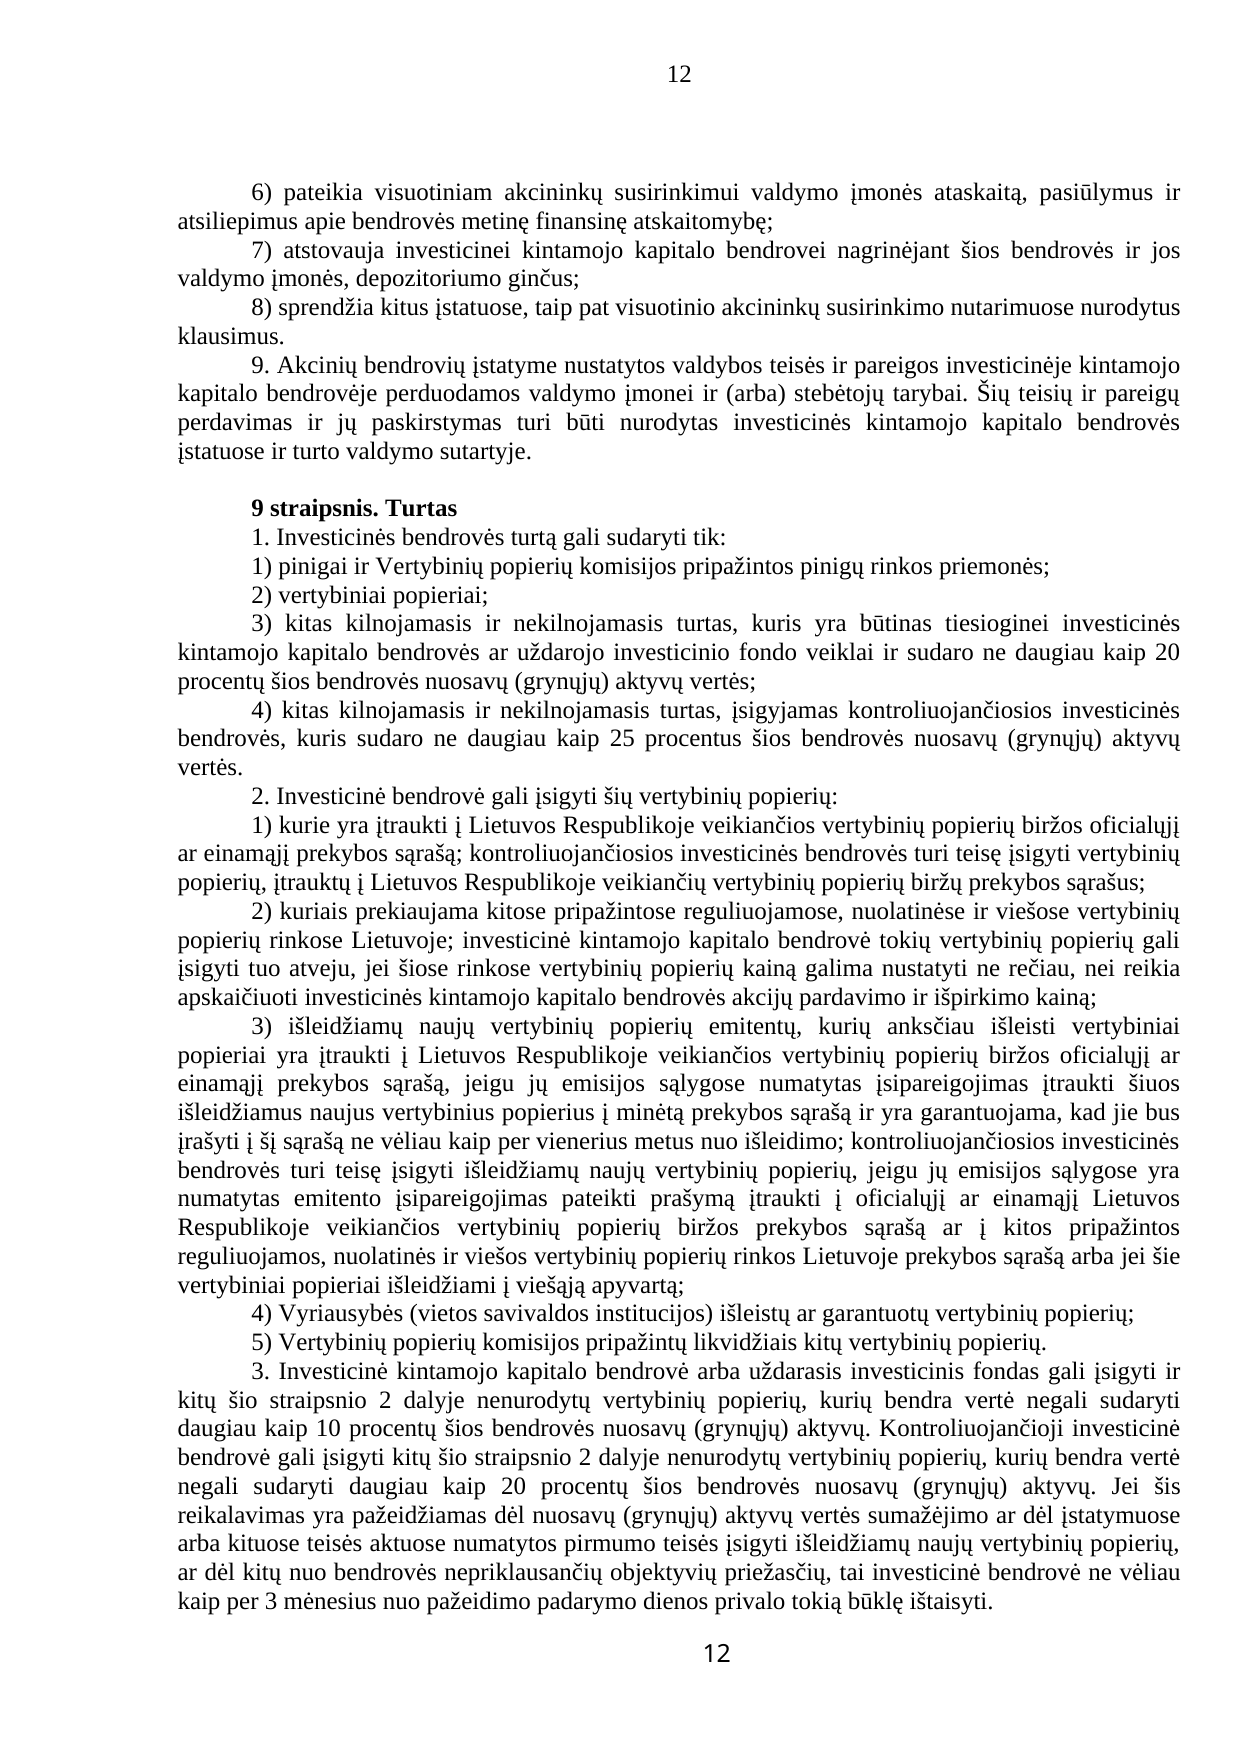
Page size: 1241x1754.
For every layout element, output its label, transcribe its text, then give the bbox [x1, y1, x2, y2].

text 7) atstovauja investicinei kintamojo kapitalo bendrovei nagrinėjant šios bendrovės ir jos valdymo įmonės, depozitoriumo ginčus; [177, 235, 1181, 292]
text 1) kurie yra įtraukti į Lietuvos Respublikoje veikiančios vertybinių popierių biržos oficialųjį ar einamąjį prekybos sąrašą; kontroliuojančiosios investicinės bendrovės turi teisę įsigyti vertybinių popierių, įtrauktų į Lietuvos Respublikoje veikiančių vertybinių popierių biržų prekybos sąrašus; [177, 810, 1181, 896]
text 3. Investicinė kintamojo kapitalo bendrovė arba uždarasis investicinis fondas gali įsigyti ir kitų šio straipsnio 2 dalyje nenurodytų vertybinių popierių, kurių bendra vertė negali sudaryti daugiau kaip 10 procentų šios bendrovės nuosavų (grynųjų) aktyvų. Kontroliuojančioji investicinė bendrovė gali įsigyti kitų šio straipsnio 2 dalyje nenurodytų vertybinių popierių, kurių bendra vertė negali sudaryti daugiau kaip 20 procentų šios bendrovės nuosavų (grynųjų) aktyvų. Jei šis reikalavimas yra pažeidžiamas dėl nuosavų (grynųjų) aktyvų vertės sumažėjimo ar dėl įstatymuose arba kituose teisės aktuose numatytos pirmumo teisės įsigyti išleidžiamų naujų vertybinių popierių, ar dėl kitų nuo bendrovės nepriklausančių objektyvių priežasčių, tai investicinė bendrovė ne vėliau kaip per 3 mėnesius nuo pažeidimo padarymo dienos privalo tokią būklę ištaisyti. [177, 1356, 1181, 1615]
text 8) sprendžia kitus įstatuose, taip pat visuotinio akcininkų susirinkimo nutarimuose nurodytus klausimus. [177, 292, 1181, 350]
text 9. Akcinių bendrovių įstatyme nustatytos valdybos teisės ir pareigos investicinėje kintamojo kapitalo bendrovėje perduodamos valdymo įmonei ir (arba) stebėtojų tarybai. Šių teisių ir pareigų perdavimas ir jų paskirstymas turi būti nurodytas investicinės kintamojo kapitalo bendrovės įstatuose ir turto valdymo sutartyje. [177, 350, 1181, 465]
text 1) pinigai ir Vertybinių popierių komisijos pripažintos pinigų rinkos priemonės; [177, 551, 1181, 580]
text 2. Investicinė bendrovė gali įsigyti šių vertybinių popierių: [177, 781, 1181, 810]
text 2) kuriais prekiaujama kitose pripažintose reguliuojamose, nuolatinėse ir viešose vertybinių popierių rinkose Lietuvoje; investicinė kintamojo kapitalo bendrovė tokių vertybinių popierių gali įsigyti tuo atveju, jei šiose rinkose vertybinių popierių kainą galima nustatyti ne rečiau, nei reikia apskaičiuoti investicinės kintamojo kapitalo bendrovės akcijų pardavimo ir išpirkimo kainą; [177, 896, 1181, 1011]
text 9 straipsnis. Turtas [177, 493, 1181, 522]
text 2) vertybiniai popieriai; [177, 580, 1181, 608]
text 4) kitas kilnojamasis ir nekilnojamasis turtas, įsigyjamas kontroliuojančiosios investicinės bendrovės, kuris sudaro ne daugiau kaip 25 procentus šios bendrovės nuosavų (grynųjų) aktyvų vertės. [177, 695, 1181, 781]
text 4) Vyriausybės (vietos savivaldos institucijos) išleistų ar garantuotų vertybinių popierių; [177, 1298, 1181, 1327]
text 6) pateikia visuotiniam akcininkų susirinkimui valdymo įmonės ataskaitą, pasiūlymus ir atsiliepimus apie bendrovės metinę finansinę atskaitomybę; [177, 177, 1181, 235]
text 3) kitas kilnojamasis ir nekilnojamasis turtas, kuris yra būtinas tiesioginei investicinės kintamojo kapitalo bendrovės ar uždarojo investicinio fondo veiklai ir sudaro ne daugiau kaip 20 procentų šios bendrovės nuosavų (grynųjų) aktyvų vertės; [177, 608, 1181, 695]
text 3) išleidžiamų naujų vertybinių popierių emitentų, kurių anksčiau išleisti vertybiniai popieriai yra įtraukti į Lietuvos Respublikoje veikiančios vertybinių popierių biržos oficialųjį ar einamąjį prekybos sąrašą, jeigu jų emisijos sąlygose numatytas įsipareigojimas įtraukti šiuos išleidžiamus naujus vertybinius popierius į minėtą prekybos sąrašą ir yra garantuojama, kad jie bus įrašyti į šį sąrašą ne vėliau kaip per vienerius metus nuo išleidimo; kontroliuojančiosios investicinės bendrovės turi teisę įsigyti išleidžiamų naujų vertybinių popierių, jeigu jų emisijos sąlygose yra numatytas emitento įsipareigojimas pateikti prašymą įtraukti į oficialųjį ar einamąjį Lietuvos Respublikoje veikiančios vertybinių popierių biržos prekybos sąrašą ar į kitos pripažintos reguliuojamos, nuolatinės ir viešos vertybinių popierių rinkos Lietuvoje prekybos sąrašą arba jei šie vertybiniai popieriai išleidžiami į viešąją apyvartą; [177, 1011, 1181, 1298]
text 5) Vertybinių popierių komisijos pripažintų likvidžiais kitų vertybinių popierių. [177, 1327, 1181, 1356]
text 1. Investicinės bendrovės turtą gali sudaryti tik: [177, 522, 1181, 551]
